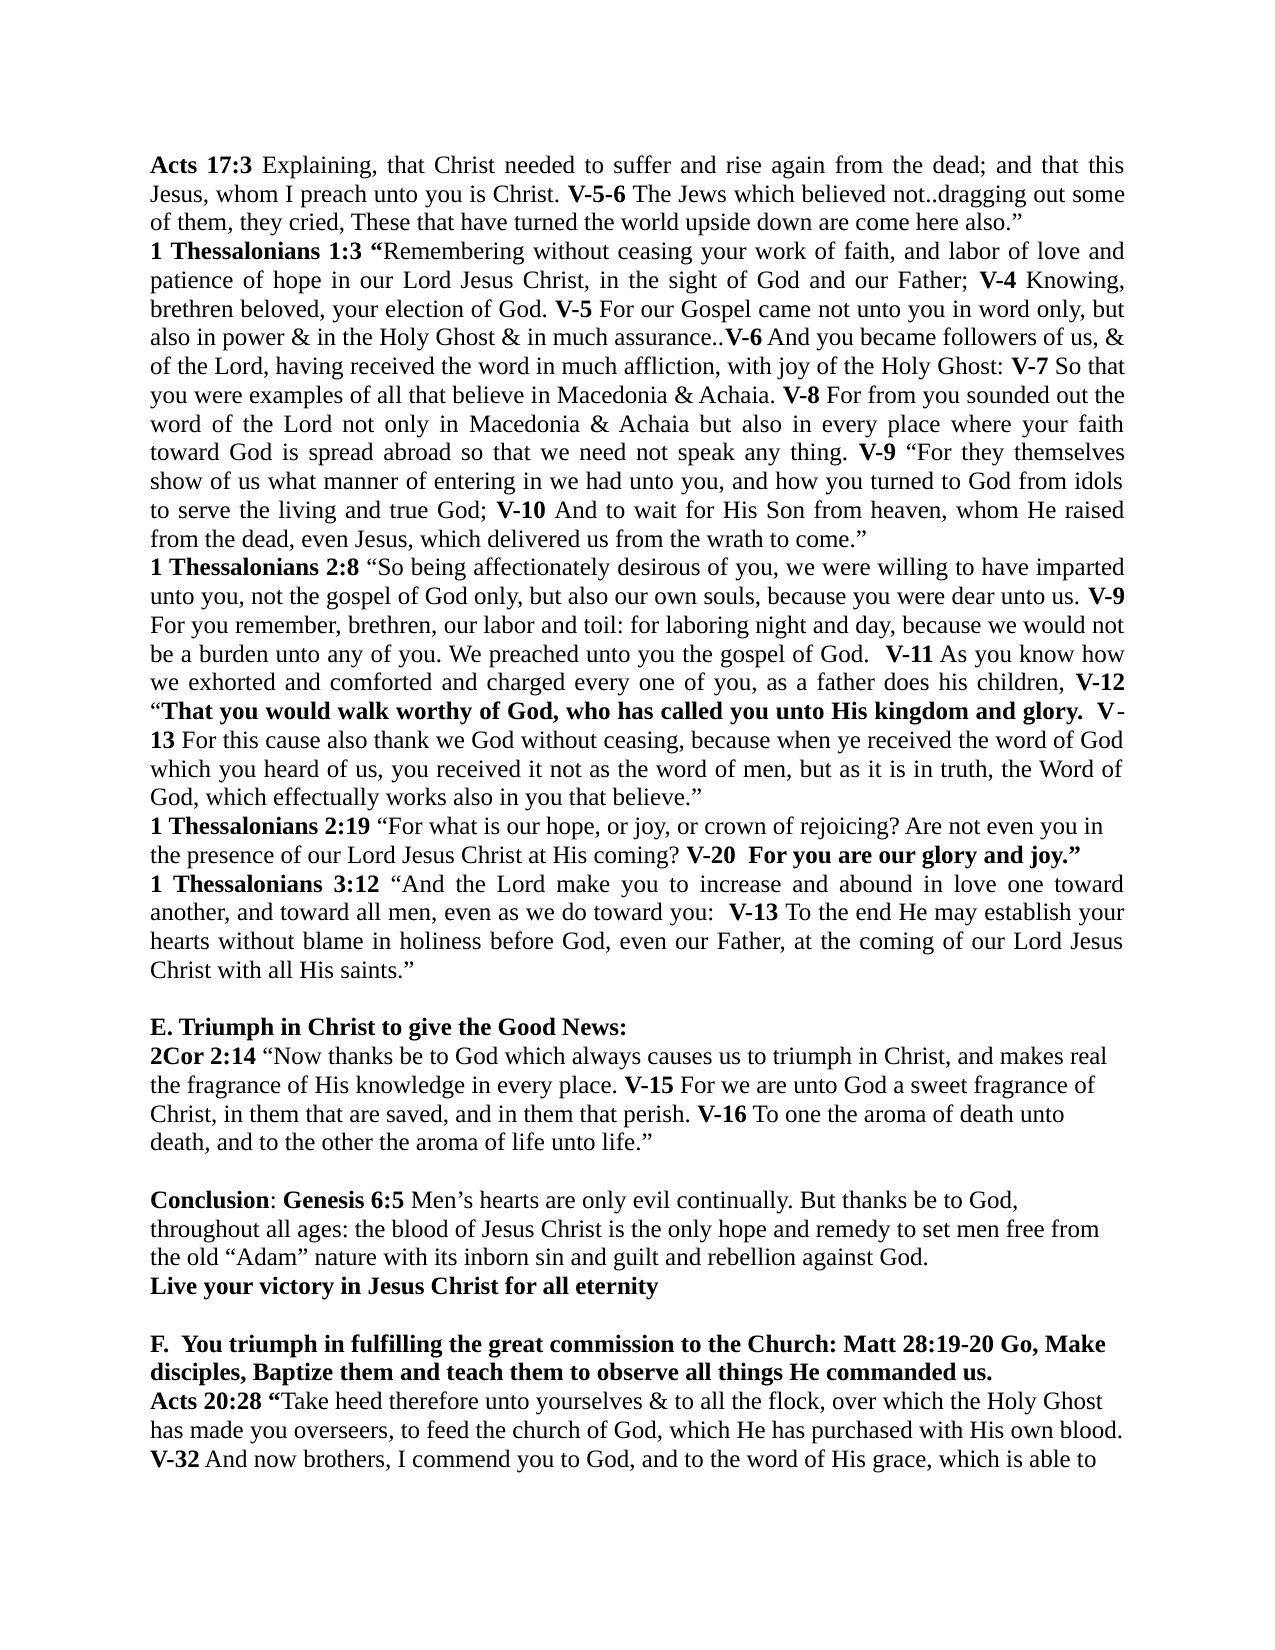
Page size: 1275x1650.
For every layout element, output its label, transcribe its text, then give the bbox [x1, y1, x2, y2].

text 1 Thessalonians 3:12 “And the Lord make you to increase and abound in love one toward another, and toward all men, even as we do toward you: V-13 To the end He may establish your hearts without blame in holiness before God, even our Father, at the coming of our Lord Jesus Christ with all His saints.” [150, 869, 1125, 984]
text Acts 17:3 Explaining, that Christ needed to suffer and rise again from the dead; and that this Jesus, whom I preach unto you is Christ. V-5-6 The Jews which believed not..dragging out some of them, they cried, These that have turned the world upside down are come here also.” [150, 150, 1125, 236]
text Conclusion: Genesis 6:5 Men’s hearts are only evil continually. But thanks be to God, throughout all ages: the blood of Jesus Christ is the only hope and remedy to set men free from the old “Adam” nature with its inborn sin and guilt and rebellion against God. [150, 1185, 1125, 1271]
text 1 Thessalonians 1:3 “Remembering without ceasing your work of faith, and labor of love and patience of hope in our Lord Jesus Christ, in the sight of God and our Father; V-4 Knowing, brethren beloved, your election of God. V-5 For our Gospel came not unto you in word only, but also in power & in the Holy Ghost & in much assurance..V-6 And you became followers of us, & of the Lord, having received the word in much affliction, with joy of the Holy Ghost: V-7 So that you were examples of all that believe in Macedonia & Achaia. V-8 For from you sounded out the word of the Lord not only in Macedonia & Achaia but also in every place where your faith toward God is spread abroad so that we need not speak any thing. V-9 “For they themselves show of us what manner of entering in we had unto you, and how you turned to God from idols to serve the living and true God; V-10 And to wait for His Son from heaven, whom He raised from the dead, even Jesus, which delivered us from the wrath to come.” [150, 236, 1125, 552]
text E. Triumph in Christ to give the Good News: [150, 1012, 1125, 1041]
text 1 Thessalonians 2:19 “For what is our hope, or joy, or crown of rejoicing? Are not even you in the presence of our Lord Jesus Christ at His coming? V-20 For you are our glory and joy.” [150, 811, 1125, 869]
text Live your victory in Jesus Christ for all eternity [150, 1271, 1125, 1300]
text 2Cor 2:14 “Now thanks be to God which always causes us to triumph in Christ, and makes real the fragrance of His knowledge in every place. V-15 For we are unto God a sweet fragrance of Christ, in them that are saved, and in them that perish. V-16 To one the aroma of death unto death, and to the other the aroma of life unto life.” [150, 1041, 1125, 1156]
text 1 Thessalonians 2:8 “So being affectionately desirous of you, we were willing to have imparted unto you, not the gospel of God only, but also our own souls, because you were dear unto us. V-9 For you remember, brethren, our labor and toil: for laboring night and day, because we would not be a burden unto any of you. We preached unto you the gospel of God. V-11 As you know how we exhorted and comforted and charged every one of you, as a father does his children, V-12 “That you would walk worthy of God, who has called you unto His kingdom and glory. V-13 For this cause also thank we God without ceasing, because when ye received the word of God which you heard of us, you received it not as the word of men, but as it is in truth, the Word of God, which effectually works also in you that believe.” [150, 552, 1125, 811]
text F. You triumph in fulfilling the great commission to the Church: Matt 28:19-20 Go, Make disciples, Baptize them and teach them to observe all things He commanded us. Acts 20:28 “Take heed therefore unto yourselves & to all the flock, over which the Holy Ghost has made you overseers, to feed the church of God, which He has purchased with His own blood. V-32 And now brothers, I commend you to God, and to the word of His grace, which is able to [150, 1329, 1125, 1472]
